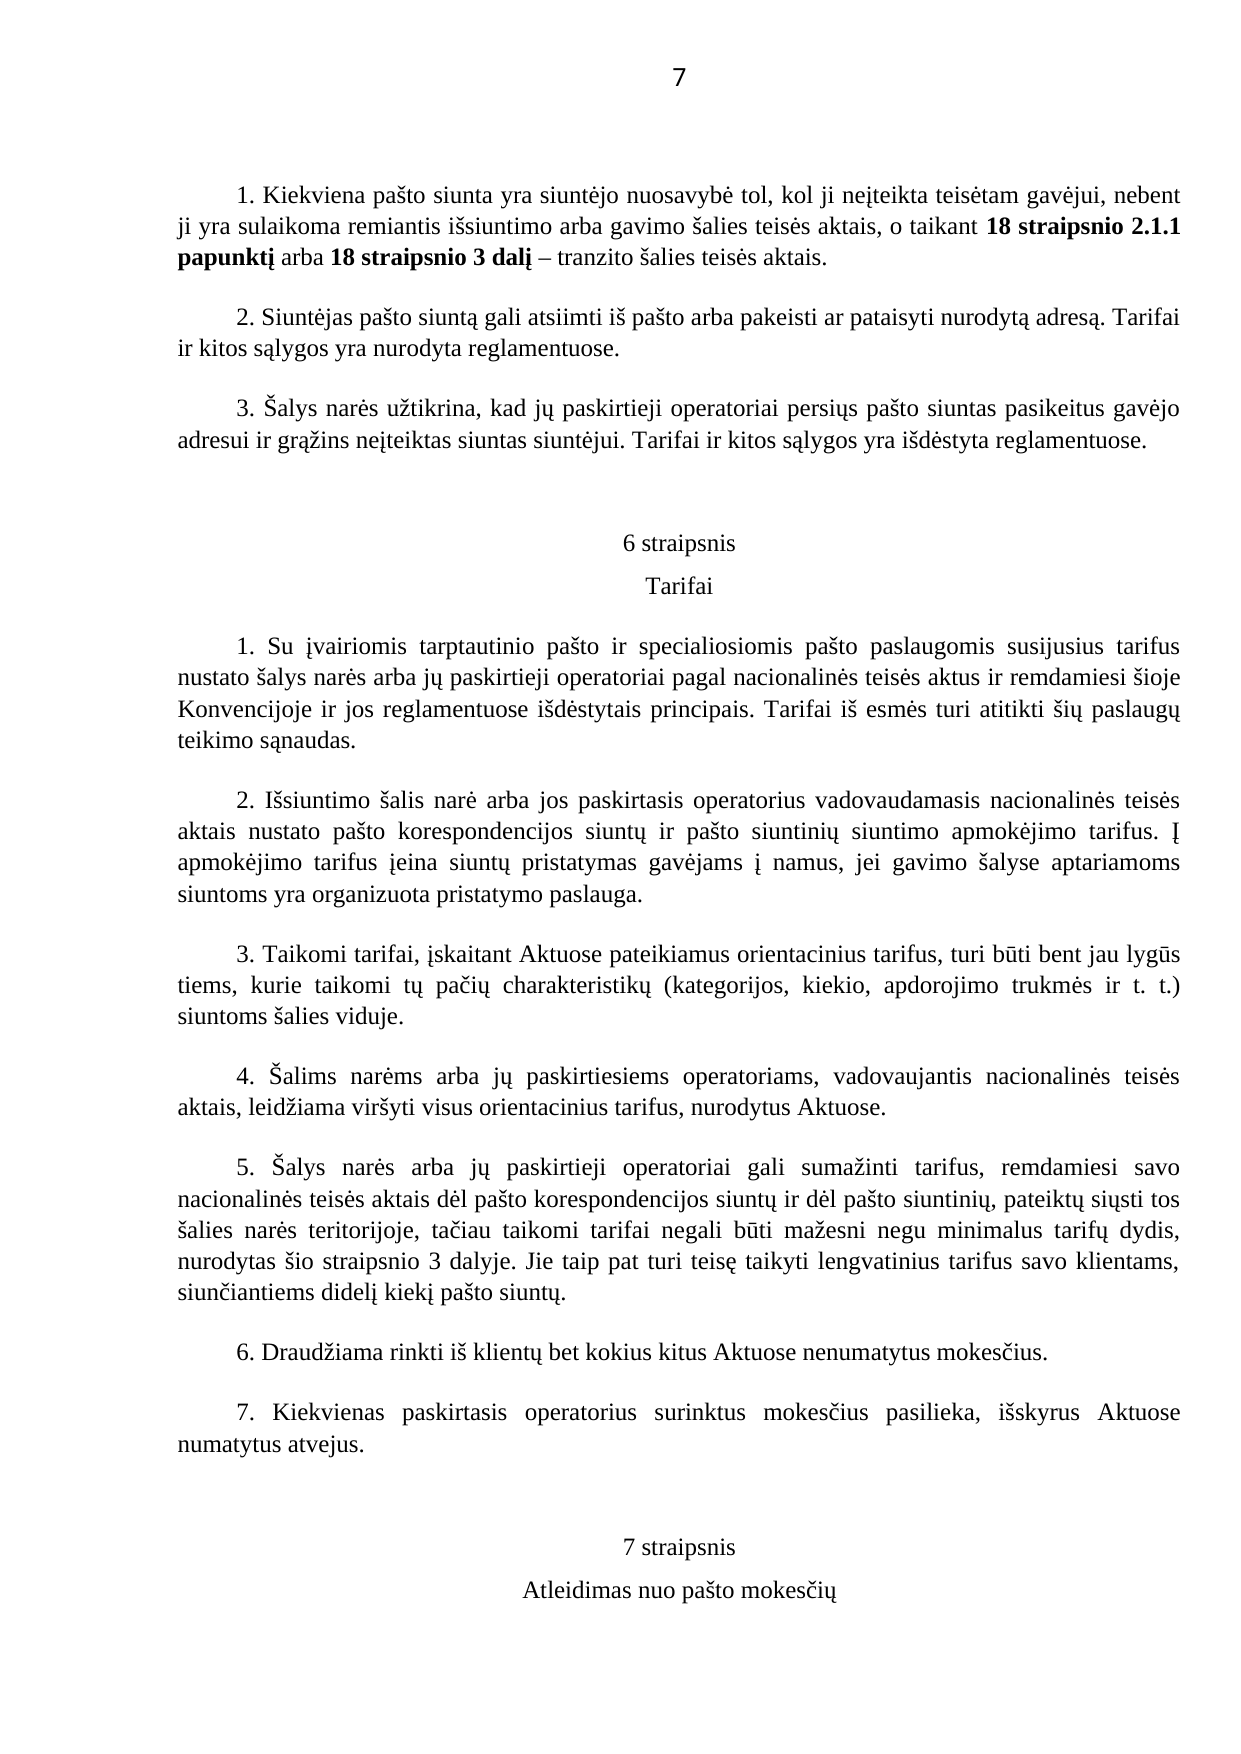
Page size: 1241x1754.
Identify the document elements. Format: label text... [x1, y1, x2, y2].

text Atleidimas nuo pašto mokesčių [177, 1573, 1181, 1604]
text 6. Draudžiama rinkti iš klientų bet kokius kitus Aktuose nenumatytus mokesčius. [177, 1335, 1181, 1366]
text 7. Kiekvienas paskirtasis operatorius surinktus mokesčius pasilieka, išskyrus Aktuose numatytus atvejus. [177, 1395, 1181, 1457]
text Tarifai [177, 569, 1181, 600]
text 3. Šalys narės užtikrina, kad jų paskirtieji operatoriai persiųs pašto siuntas pasikeitus gavėjo adresui ir grąžins neįteiktas siuntas siuntėjui. Tarifai ir kitos sąlygos yra išdėstyta reglamentuose. [177, 391, 1181, 453]
text 2. Išsiuntimo šalis narė arba jos paskirtasis operatorius vadovaudamasis nacionalinės teisės aktais nustato pašto korespondencijos siuntų ir pašto siuntinių siuntimo apmokėjimo tarifus. Į apmokėjimo tarifus įeina siuntų pristatymas gavėjams į namus, jei gavimo šalyse aptariamoms siuntoms yra organizuota pristatymo paslauga. [177, 782, 1181, 907]
text 5. Šalys narės arba jų paskirtieji operatoriai gali sumažinti tarifus, remdamiesi savo nacionalinės teisės aktais dėl pašto korespondencijos siuntų ir dėl pašto siuntinių, pateiktų siųsti tos šalies narės teritorijoje, tačiau taikomi tarifai negali būti mažesni negu minimalus tarifų dydis, nurodytas šio straipsnio 3 dalyje. Jie taip pat turi teisę taikyti lengvatinius tarifus savo klientams, siunčiantiems didelį kiekį pašto siuntų. [177, 1150, 1181, 1306]
text 4. Šalims narėms arba jų paskirtiesiems operatoriams, vadovaujantis nacionalinės teisės aktais, leidžiama viršyti visus orientacinius tarifus, nurodytus Aktuose. [177, 1059, 1181, 1121]
text 2. Siuntėjas pašto siuntą gali atsiimti iš pašto arba pakeisti ar pataisyti nurodytą adresą. Tarifai ir kitos sąlygos yra nurodyta reglamentuose. [177, 300, 1181, 362]
text 6 straipsnis [177, 525, 1181, 557]
text 3. Taikomi tarifai, įskaitant Aktuose pateikiamus orientacinius tarifus, turi būti bent jau lygūs tiems, kurie taikomi tų pačių charakteristikų (kategorijos, kiekio, apdorojimo trukmės ir t. t.) siuntoms šalies viduje. [177, 936, 1181, 1030]
text 7 straipsnis [177, 1529, 1181, 1561]
text 1. Su įvairiomis tarptautinio pašto ir specialiosiomis pašto paslaugomis susijusius tarifus nustato šalys narės arba jų paskirtieji operatoriai pagal nacionalinės teisės aktus ir remdamiesi šioje Konvencijoje ir jos reglamentuose išdėstytais principais. Tarifai iš esmės turi atitikti šių paslaugų teikimo sąnaudas. [177, 629, 1181, 754]
text 1. Kiekviena pašto siunta yra siuntėjo nuosavybė tol, kol ji neįteikta teisėtam gavėjui, nebent ji yra sulaikoma remiantis išsiuntimo arba gavimo šalies teisės aktais, o taikant 18 straipsnio 2.1.1 papunktį arba 18 straipsnio 3 dalį – tranzito šalies teisės aktais. [177, 177, 1181, 271]
